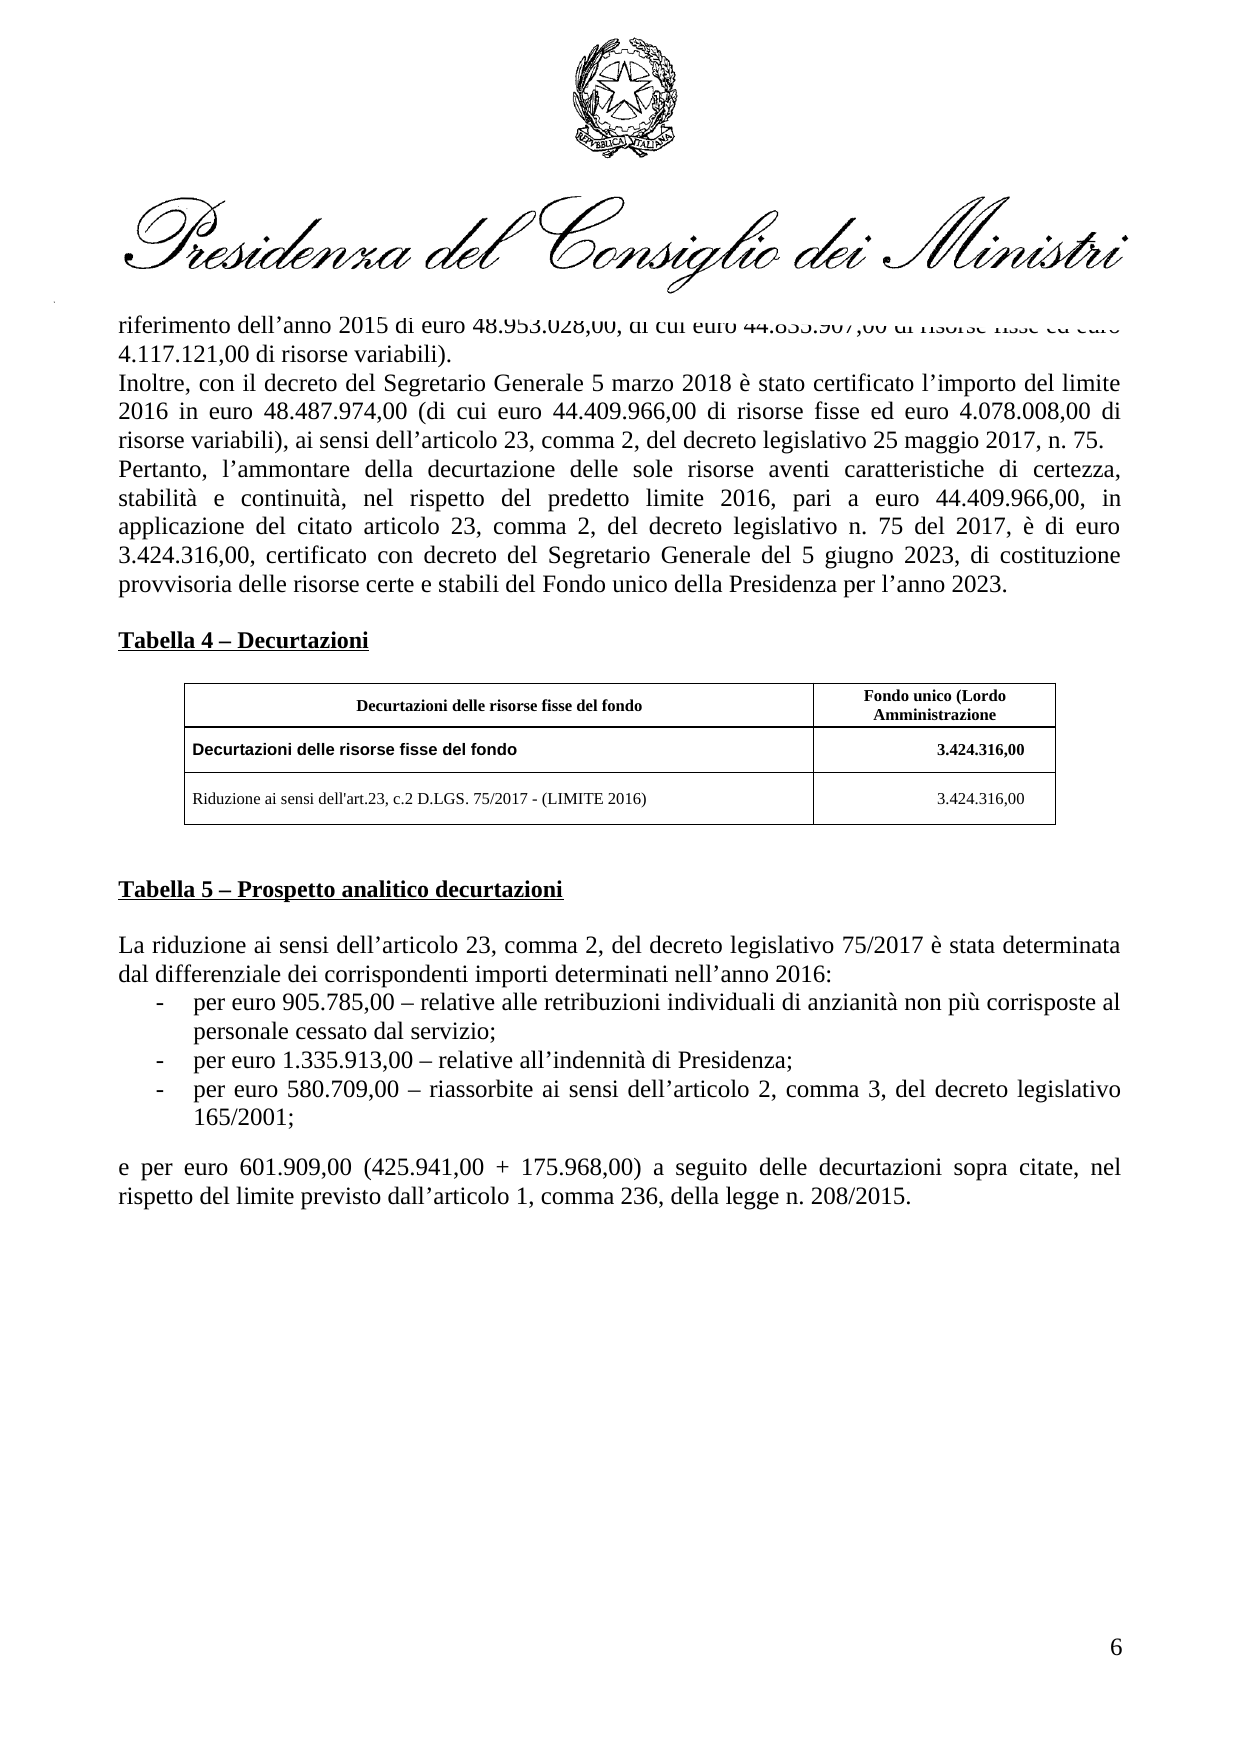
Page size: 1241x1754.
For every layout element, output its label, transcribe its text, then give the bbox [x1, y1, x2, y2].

table_cell Decurtazioni delle risorse fisse del fondo [185, 728, 813, 772]
text Pertanto, l’ammontare della decurtazione delle sole risorse aventi caratteristiche di certezza, stabilità e continuità, nel rispetto del predetto limite 2016, pari a euro 44.409.966,00, in applicazione del citato articolo 23, comma 2, del decreto legislativo n. 75 del 2017, è di euro 3.424.316,00, certificato con decreto del Segretario Generale del 5 giugno 2023, di costituzione provvisoria delle risorse certe e stabili del Fondo unico della Presidenza per l’anno 2023. [118, 454, 1122, 598]
text Tabella 5 – Prospetto analitico decurtazioni [118, 875, 1122, 902]
list per euro 905.785,00 – relative alle retribuzioni individuali di anzianità non più corrisposte al personale cessato dal servizio; [156, 987, 1122, 1045]
text Tabella 4 – Decurtazioni [118, 626, 1122, 654]
list per euro 1.335.913,00 – relative all’indennità di Presidenza; [156, 1045, 1122, 1074]
table_header Fondo unico (Lordo Amministrazione [814, 684, 1055, 726]
text Inoltre, con il decreto del Segretario Generale 5 marzo 2018 è stato certificato l’importo del limite 2016 in euro 48.487.974,00 (di cui euro 44.409.966,00 di risorse fisse ed euro 4.078.008,00 di risorse variabili), ai sensi dell’articolo 23, comma 2, del decreto legislativo 25 maggio 2017, n. 75. [118, 368, 1122, 454]
table_cell Riduzione ai sensi dell'art.23, c.2 D.LGS. 75/2017 - (LIMITE 2016) [185, 773, 813, 823]
text e per euro 601.909,00 (425.941,00 + 175.968,00) a seguito delle decurtazioni sopra citate, nel rispetto del limite previsto dall’articolo 1, comma 236, della legge n. 208/2015. [118, 1152, 1122, 1209]
text riferimento dell’anno 2015 di euro 48.953.028,00, di cui euro 44.835.907,00 di risorse fisse ed euro 4.117.121,00 di risorse variabili). [118, 313, 1122, 368]
table_header Decurtazioni delle risorse fisse del fondo [185, 684, 813, 726]
table_cell 3.424.316,00 [814, 773, 1055, 823]
list per euro 580.709,00 – riassorbite ai sensi dell’articolo 2, comma 3, del decreto legislativo 165/2001; [156, 1074, 1122, 1131]
text La riduzione ai sensi dell’articolo 23, comma 2, del decreto legislativo 75/2017 è stata determinata dal differenziale dei corrispondenti importi determinati nell’anno 2016: [118, 930, 1122, 987]
table_cell 3.424.316,00 [814, 728, 1055, 772]
